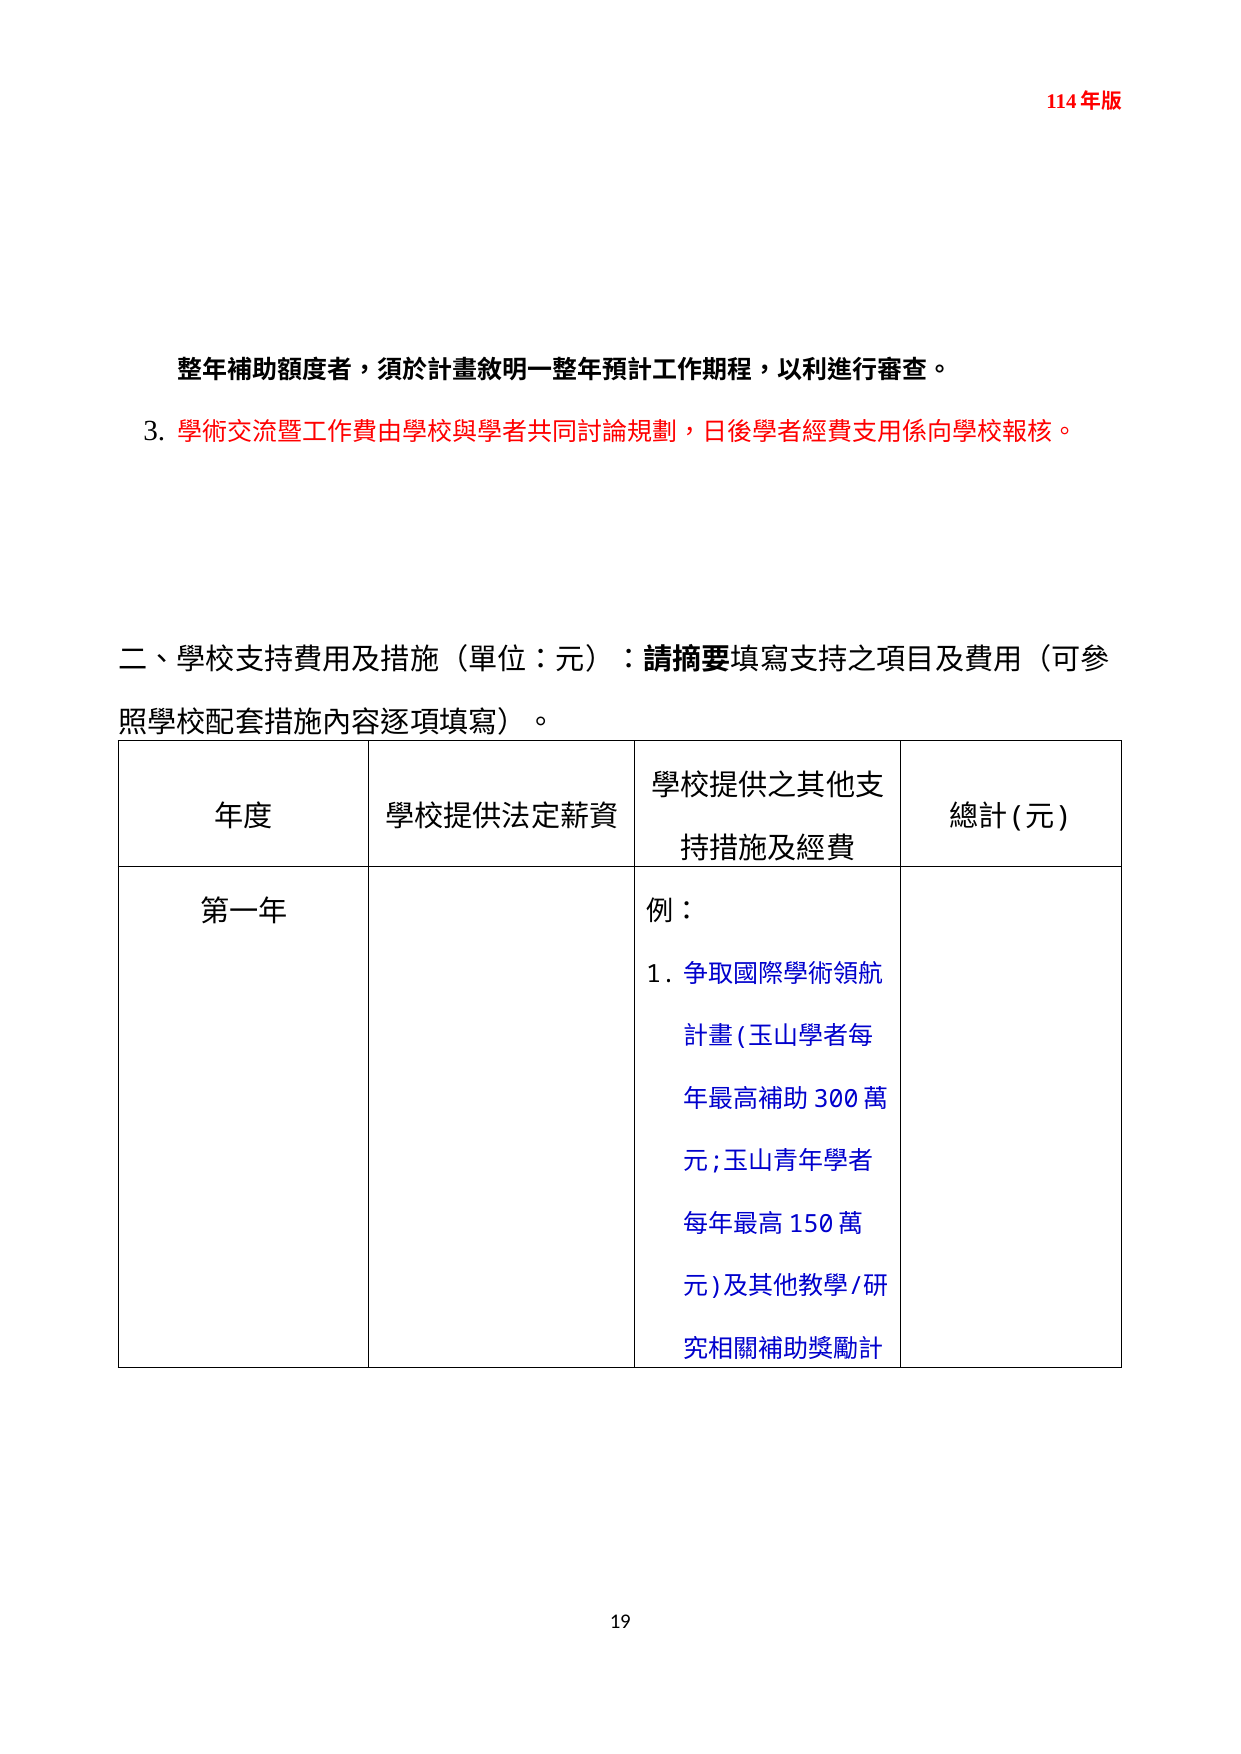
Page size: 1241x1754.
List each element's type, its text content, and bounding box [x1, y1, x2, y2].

table_header 學校提供法定薪資 [369, 741, 634, 866]
table_cell [901, 867, 1121, 1367]
table_header 總計(元) [901, 741, 1121, 866]
text 二、學校支持費用及措施（單位：元）：請摘要填寫支持之項目及費用（可參照學校配套措施內容逐項填寫）。 [118, 615, 1122, 740]
table_header 年度 [119, 741, 368, 866]
table_cell 例： 争取國際學術領航計畫(玉山學者每年最高補助300萬元;玉山青年學者每年最高150萬元)及其他教學/研究相關補助獎勵計畫等。 研究設備/元 行政或教學研究助理人事費/元 其他（如教師機票、子女教育協助事項等） [635, 867, 900, 1367]
table_header 學校提供之其他支持措施及經費 [635, 741, 900, 866]
table_cell 第一年 [119, 867, 368, 1367]
table_cell [369, 867, 634, 1367]
list 整年補助額度者，須於計畫敘明一整年預計工作期程，以利進行審查。 [143, 326, 1122, 388]
list 學術交流暨工作費由學校與學者共同討論規劃，日後學者經費支用係向學校報核。 [143, 388, 1122, 451]
